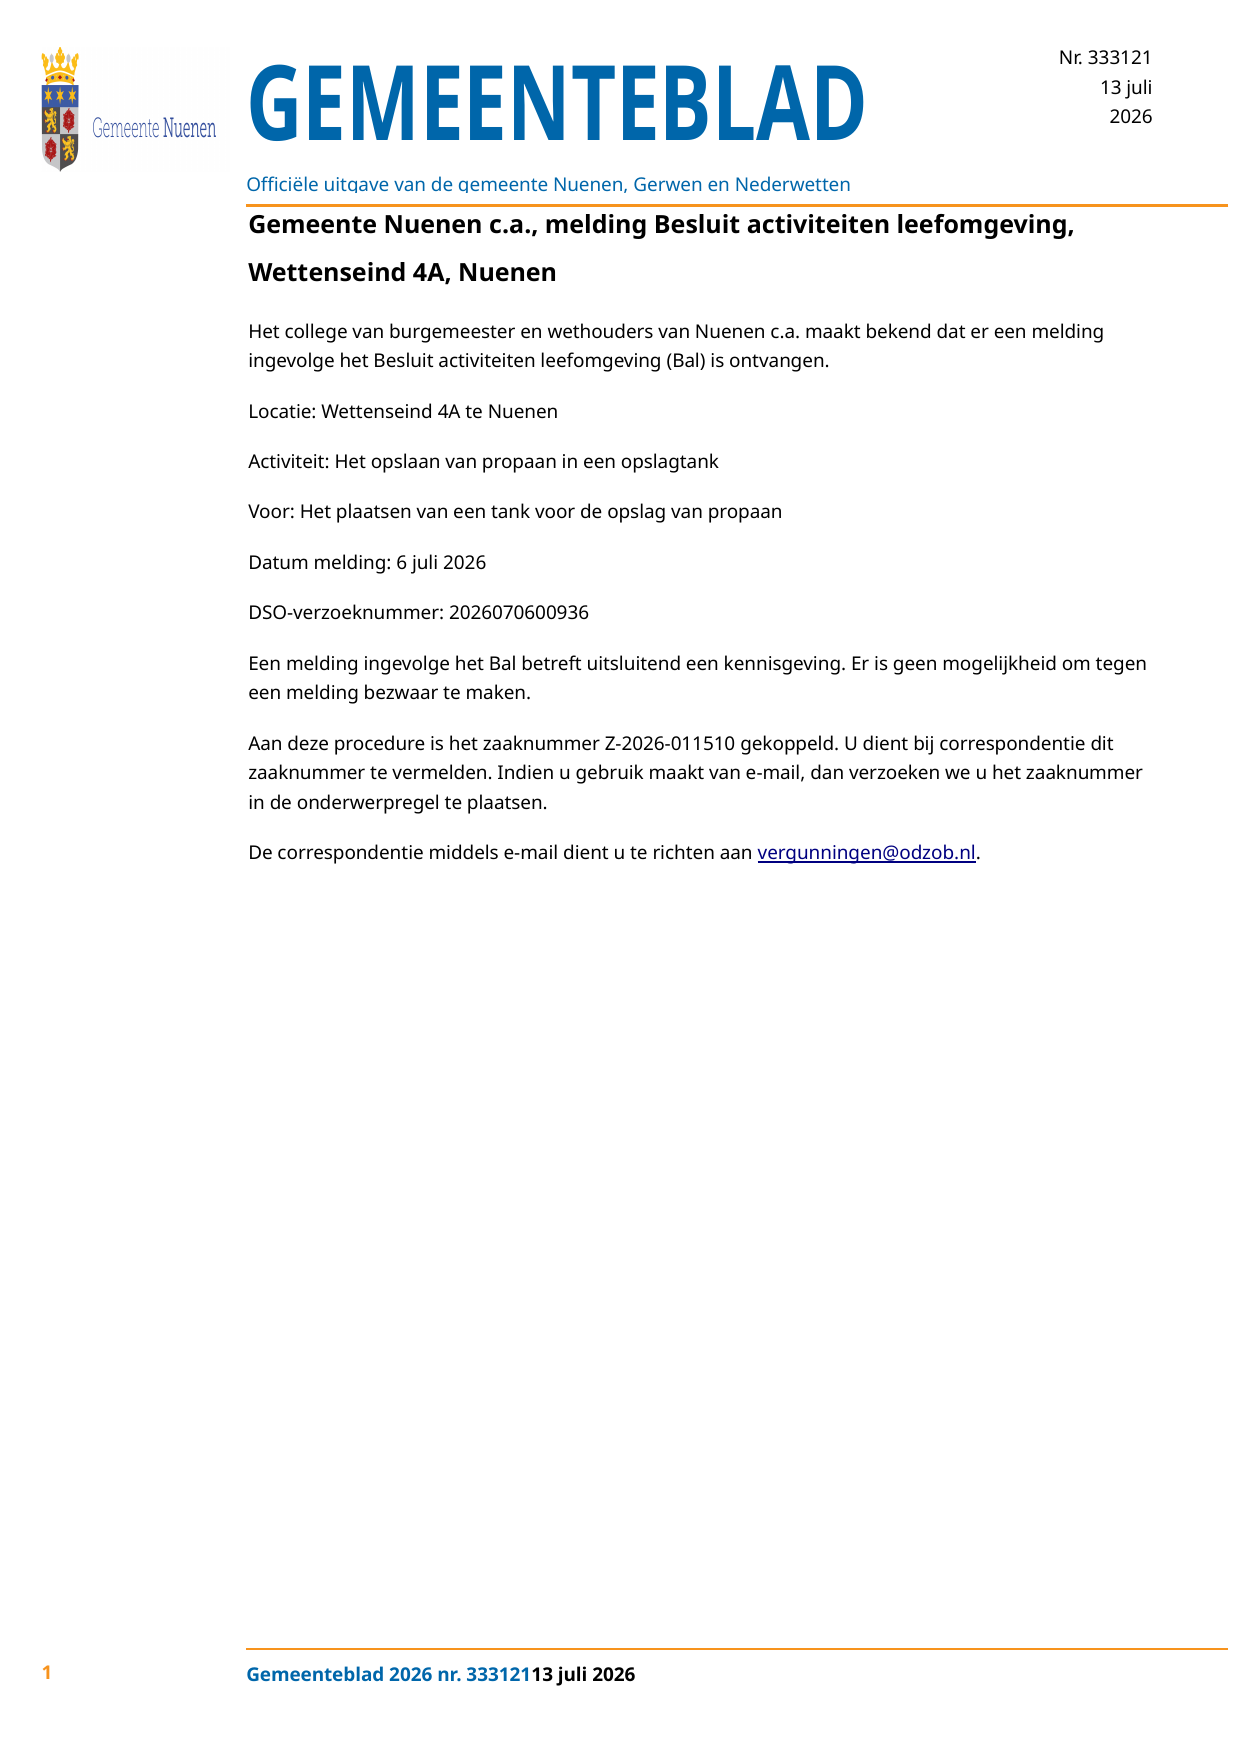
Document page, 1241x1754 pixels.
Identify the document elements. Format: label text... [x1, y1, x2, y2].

text Een melding ingevolge het Bal betreft uitsluitend een kennisgeving. Er is geen mogelijkheid om tegen een melding bezwaar te maken. [248, 650, 1152, 705]
text Aan deze procedure is het zaaknummer Z-2026-011510 gekoppeld. U dient bij correspondentie dit zaaknummer te vermelden. Indien u gebruik maakt van e-mail, dan verzoeken we u het zaaknummer in de onderwerpregel te plaatsen. [248, 730, 1152, 815]
text DSO-verzoeknummer: 2026070600936 [248, 599, 1152, 625]
text Datum melding: 6 juli 2026 [248, 549, 1152, 575]
text De correspondentie middels e-mail dient u te richten aan vergunningen@odzob.nl. [248, 839, 1152, 865]
text Gemeente Nuenen c.a., melding Besluit activiteiten leefomgeving, Wettenseind 4A, Nuenen [248, 207, 1152, 288]
text Locatie: Wettenseind 4A te Nuenen [248, 398, 1152, 424]
text Activiteit: Het opslaan van propaan in een opslagtank [248, 448, 1152, 474]
text Het college van burgemeester en wethouders van Nuenen c.a. maakt bekend dat er een melding ingevolge het Besluit activiteiten leefomgeving (Bal) is ontvangen. [248, 318, 1152, 373]
picture [41, 47, 231, 172]
text Voor: Het plaatsen van een tank voor de opslag van propaan [248, 499, 1152, 524]
